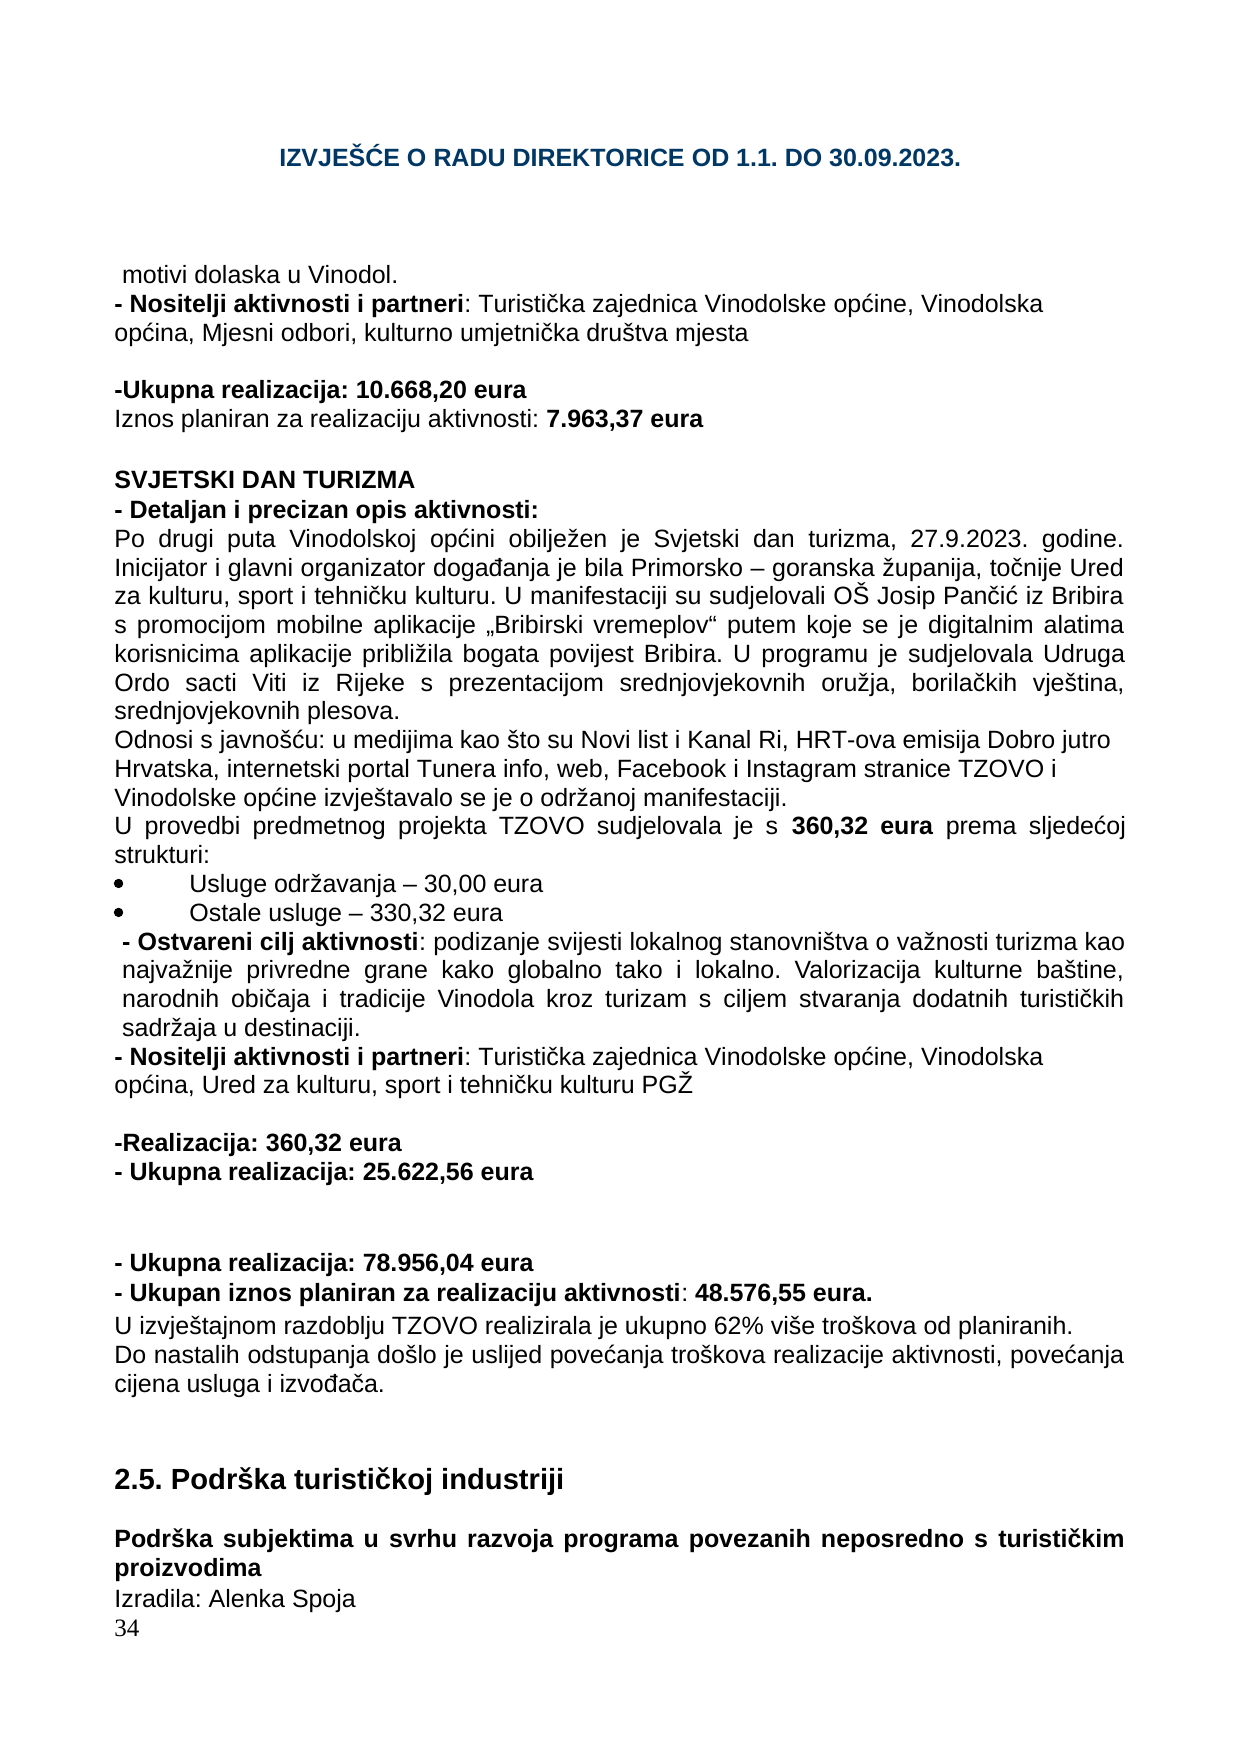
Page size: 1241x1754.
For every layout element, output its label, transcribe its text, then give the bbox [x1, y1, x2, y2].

text - Nositelji aktivnosti i partneri: Turistička zajednica Vinodolske općine, Vinodolska općina, Ured za kulturu, sport i tehničku kulturu PGŽ [114, 1042, 1126, 1099]
text - Ukupna realizacija: 78.956,04 eura [114, 1248, 1126, 1277]
text Do nastalih odstupanja došlo je uslijed povećanja troškova realizacije aktivnosti, povećanja cijena usluga i izvođača. [114, 1340, 1126, 1397]
list Usluge održavanja – 30,00 eura [114, 869, 1126, 898]
text Po drugi puta Vinodolskoj općini obilježen je Svjetski dan turizma, 27.9.2023. godine. Inicijator i glavni organizator događanja je bila Primorsko – goranska županija, točnije Ured za kulturu, sport i tehničku kulturu. U manifestaciji su sudjelovali OŠ Josip Pančić iz Bribira s promocijom mobilne aplikacije „Bribirski vremeplov“ putem koje se je digitalnim alatima korisnicima aplikacije približila bogata povijest Bribira. U programu je sudjelovala Udruga Ordo sacti Viti iz Rijeke s prezentacijom srednjovjekovnih oružja, borilačkih vještina, srednjovjekovnih plesova. [114, 524, 1126, 725]
text U provedbi predmetnog projekta TZOVO sudjelovala je s 360,32 eura prema sljedećoj strukturi: [114, 811, 1126, 869]
text Podrška subjektima u svrhu razvoja programa povezanih neposredno s turističkim proizvodima [114, 1524, 1126, 1582]
text - Detaljan i precizan opis aktivnosti: [114, 495, 1126, 524]
text Iznos planiran za realizaciju aktivnosti: 7.963,37 eura [114, 404, 1126, 433]
text U izvještajnom razdoblju TZOVO realizirala je ukupno 62% više troškova od planiranih. [114, 1311, 1126, 1340]
text SVJETSKI DAN TURIZMA [114, 465, 1126, 493]
text - Ukupan iznos planiran za realizaciju aktivnosti: 48.576,55 eura. [114, 1278, 1126, 1307]
text Odnosi s javnošću: u medijima kao što su Novi list i Kanal Ri, HRT-ova emisija Dobro jutro Hrvatska, internetski portal Tunera info, web, Facebook i Instagram stranice TZOVO i Vinodolske općine izvještavalo se je o održanoj manifestaciji. [114, 725, 1126, 811]
text -Realizacija: 360,32 eura [114, 1128, 1126, 1157]
list Ostale usluge – 330,32 eura [114, 898, 1126, 927]
text 2.5. Podrška turističkoj industriji [114, 1462, 1126, 1495]
text -Ukupna realizacija: 10.668,20 eura [114, 375, 1126, 404]
text - Nositelji aktivnosti i partneri: Turistička zajednica Vinodolske općine, Vinodolska općina, Mjesni odbori, kulturno umjetnička društva mjesta [114, 289, 1126, 346]
text motivi dolaska u Vinodol. [122, 260, 1126, 289]
text - Ostvareni cilj aktivnosti: podizanje svijesti lokalnog stanovništva o važnosti turizma kao najvažnije privredne grane kako globalno tako i lokalno. Valorizacija kulturne baštine, narodnih običaja i tradicije Vinodola kroz turizam s ciljem stvaranja dodatnih turističkih sadržaja u destinaciji. [122, 927, 1126, 1042]
text - Ukupna realizacija: 25.622,56 eura [114, 1157, 1126, 1185]
